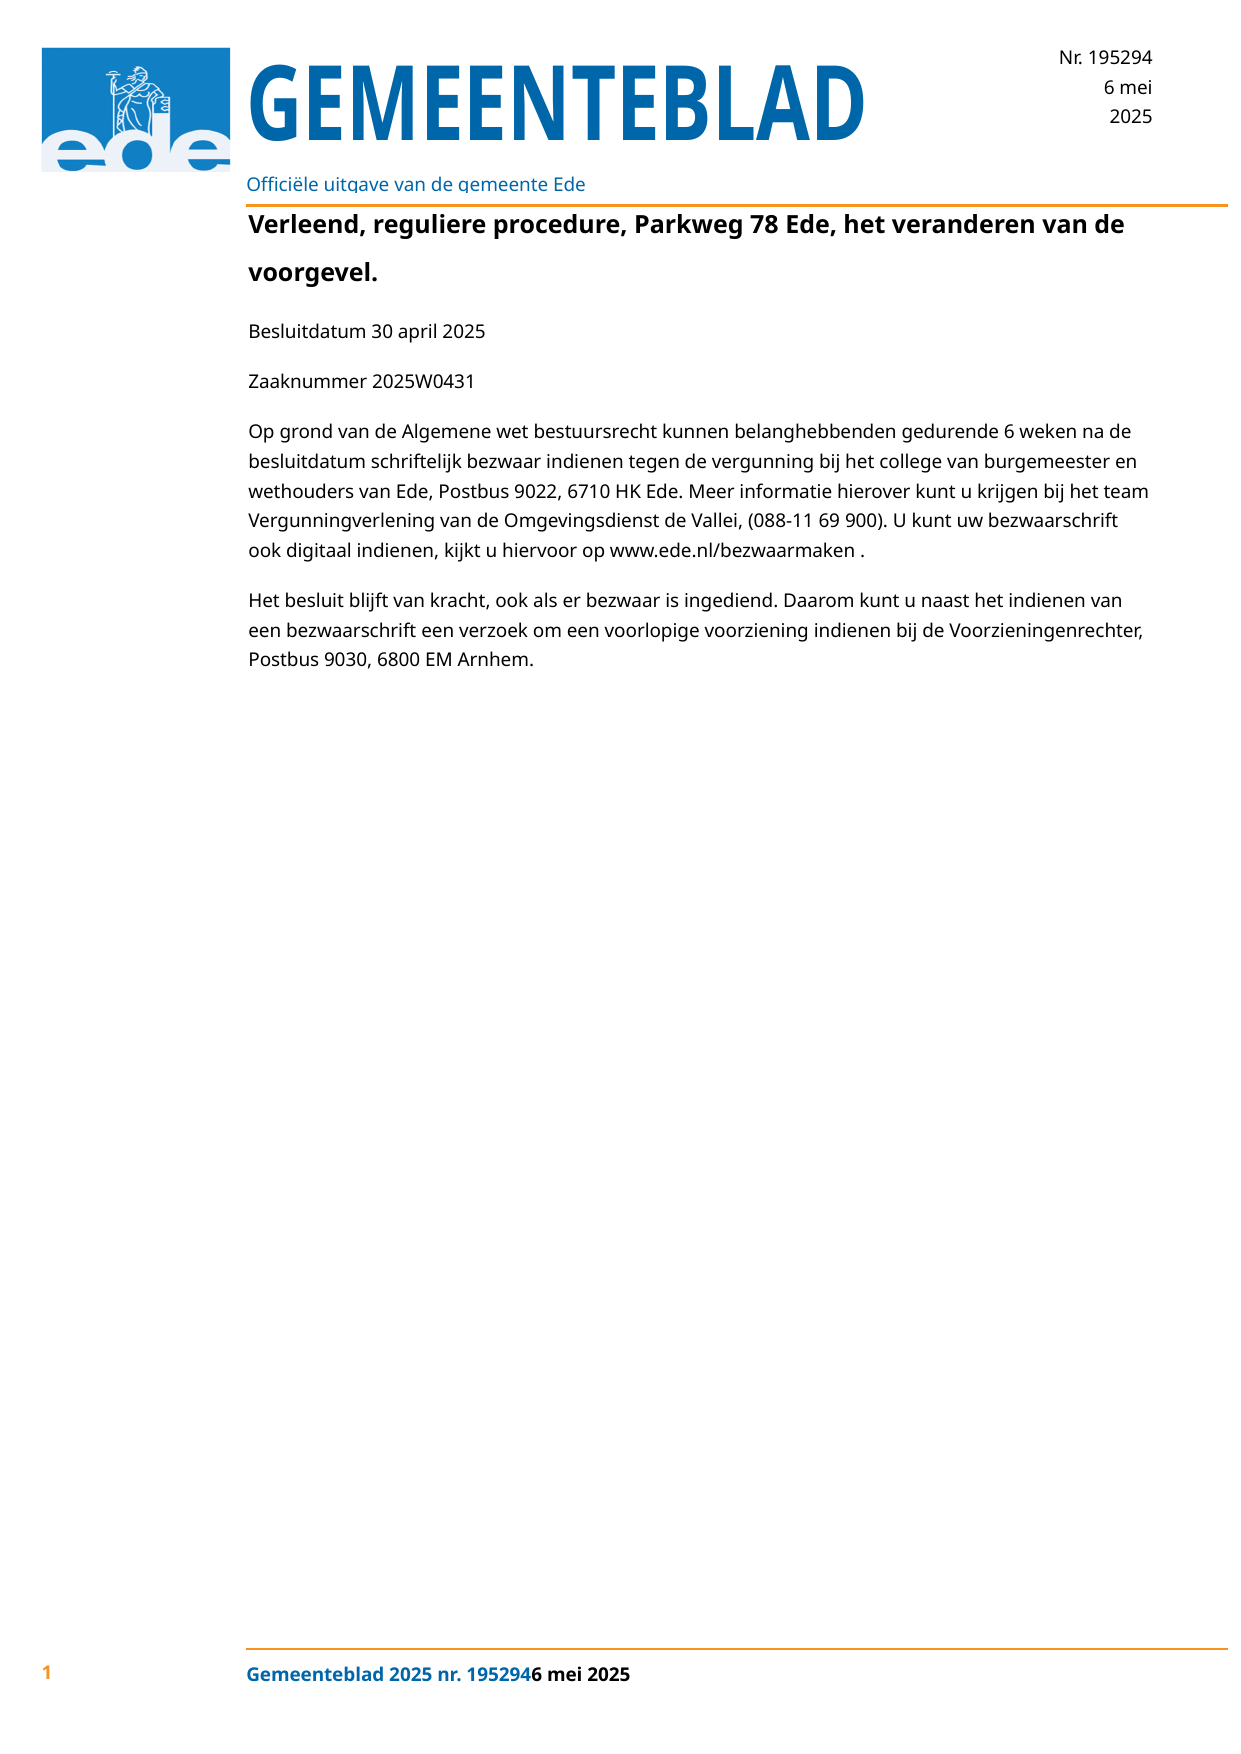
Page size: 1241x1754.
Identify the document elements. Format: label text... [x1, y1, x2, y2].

text Besluitdatum 30 april 2025 [248, 318, 1152, 344]
text Op grond van de Algemene wet bestuursrecht kunnen belanghebbenden gedurende 6 weken na de besluitdatum schriftelijk bezwaar indienen tegen de vergunning bij het college van burgemeester en wethouders van Ede, Postbus 9022, 6710 HK Ede. Meer informatie hierover kunt u krijgen bij het team Vergunningverlening van de Omgevingsdienst de Vallei, (088-11 69 900). U kunt uw bezwaarschrift ook digitaal indienen, kijkt u hiervoor op www.ede.nl/bezwaarmaken . [248, 419, 1152, 563]
text Verleend, reguliere procedure, Parkweg 78 Ede, het veranderen van de voorgevel. [248, 207, 1152, 288]
text Het besluit blijft van kracht, ook als er bezwaar is ingediend. Daarom kunt u naast het indienen van een bezwaarschrift een verzoek om een voorlopige voorziening indienen bij de Voorzieningenrechter, Postbus 9030, 6800 EM Arnhem. [248, 587, 1152, 672]
text Zaaknummer 2025W0431 [248, 368, 1152, 394]
picture [41, 47, 231, 172]
